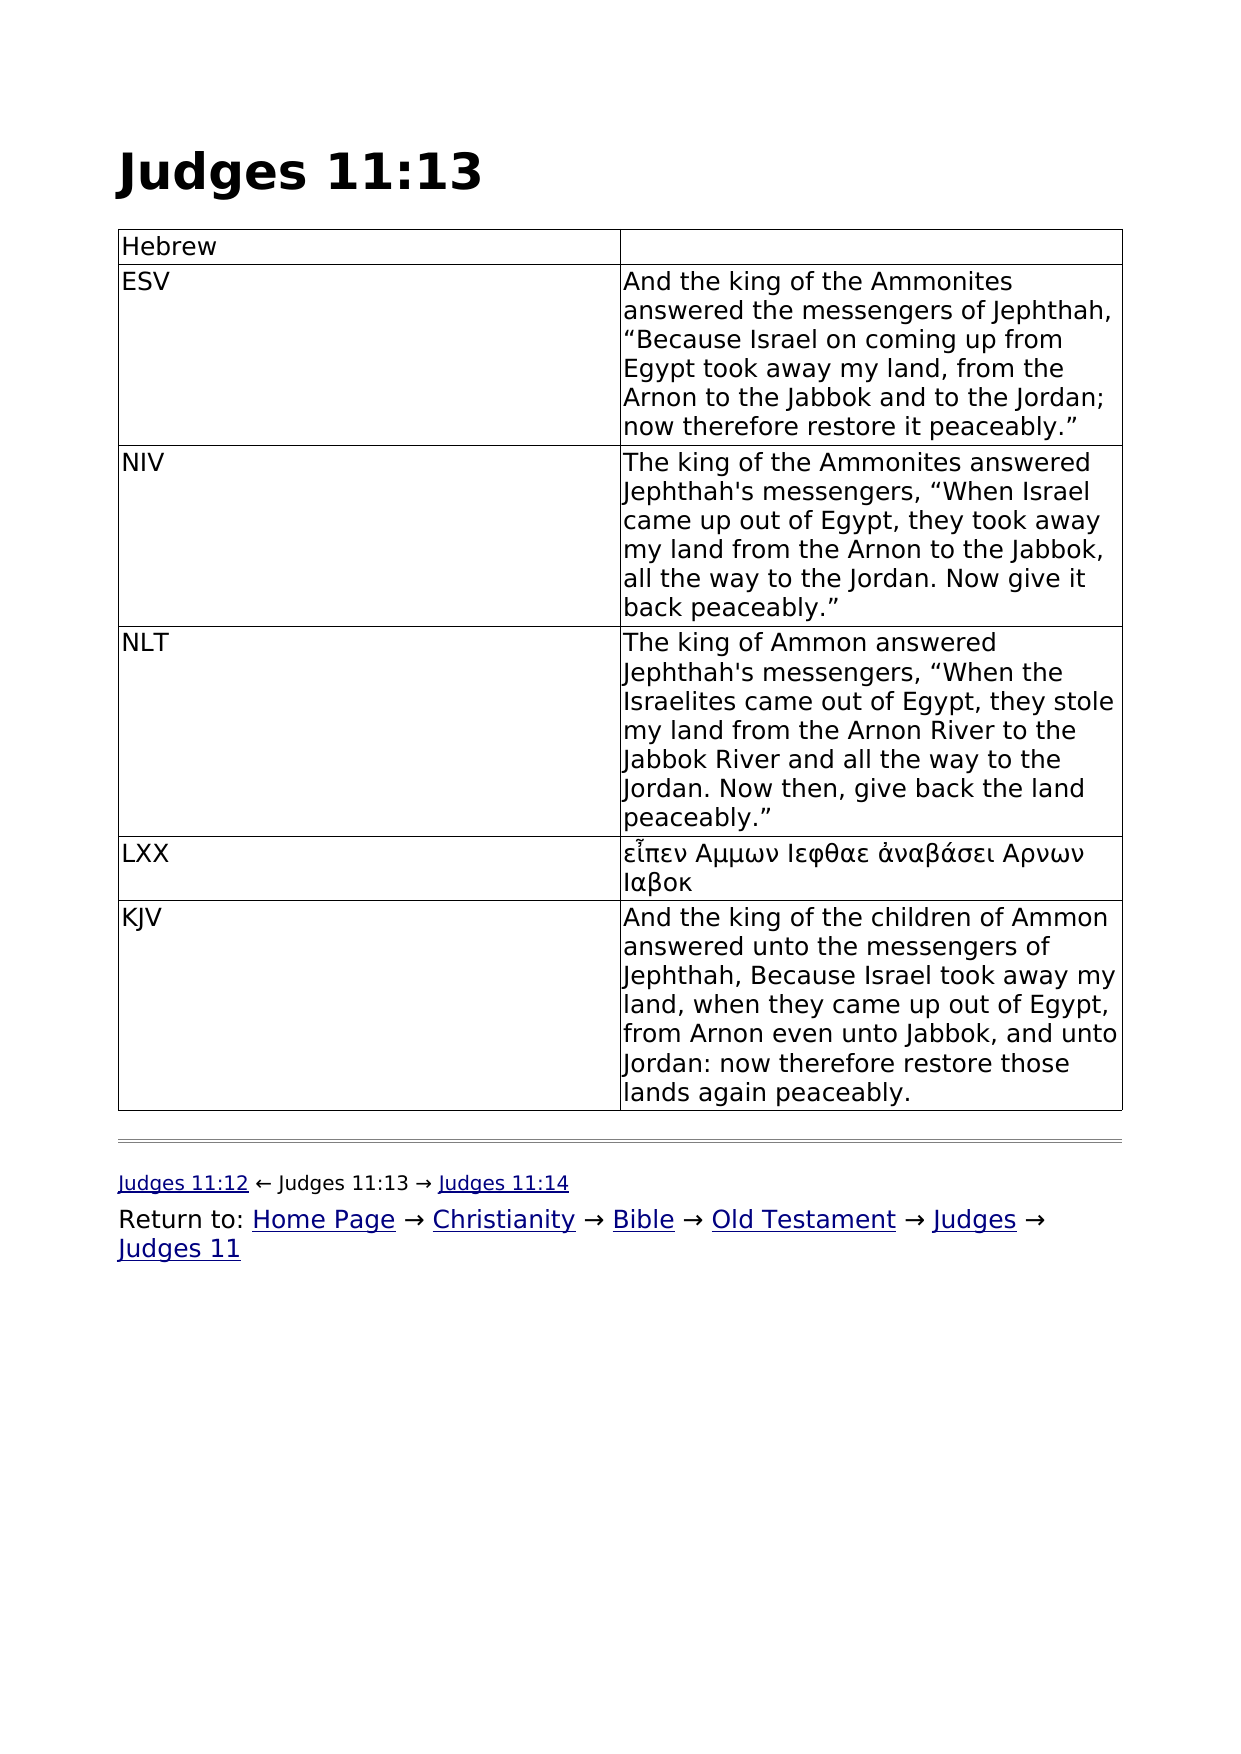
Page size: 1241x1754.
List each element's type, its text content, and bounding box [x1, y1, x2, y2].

text Judges 11:12 ← Judges 11:13 → Judges 11:14 [118, 1171, 1122, 1205]
text Return to: Home Page → Christianity → Bible → Old Testament → Judges → Judges 11 [118, 1205, 1122, 1264]
subtitle Judges 11:13 [118, 143, 1122, 201]
table_cell The king of the Ammonites answered Jephthah's messengers, “When Israel came up out of Egypt, they took away my land from the Arnon to the Jabbok, all the way to the Jordan. Now give it back peaceably.” [621, 446, 1122, 626]
table_cell εἶπεν Αμμων Ιεφθαε ἀναβάσει Αρνων Ιαβοκ [621, 837, 1122, 900]
table_header [621, 230, 1122, 264]
table_header Hebrew [119, 230, 620, 264]
table_cell The king of Ammon answered Jephthah's messengers, “When the Israelites came out of Egypt, they stole my land from the Arnon River to the Jabbok River and all the way to the Jordan. Now then, give back the land peaceably.” [621, 627, 1122, 836]
table_cell And the king of the Ammonites answered the messengers of Jephthah, “Because Israel on coming up from Egypt took away my land, from the Arnon to the Jabbok and to the Jordan; now therefore restore it peaceably.” [621, 265, 1122, 445]
table_cell And the king of the children of Ammon answered unto the messengers of Jephthah, Because Israel took away my land, when they came up out of Egypt, from Arnon even unto Jabbok, and unto Jordan: now therefore restore those lands again peaceably. [621, 901, 1122, 1110]
table_cell LXX [119, 837, 620, 900]
table_cell ESV [119, 265, 620, 445]
table_cell NIV [119, 446, 620, 626]
table_cell KJV [119, 901, 620, 1110]
table_cell NLT [119, 627, 620, 836]
